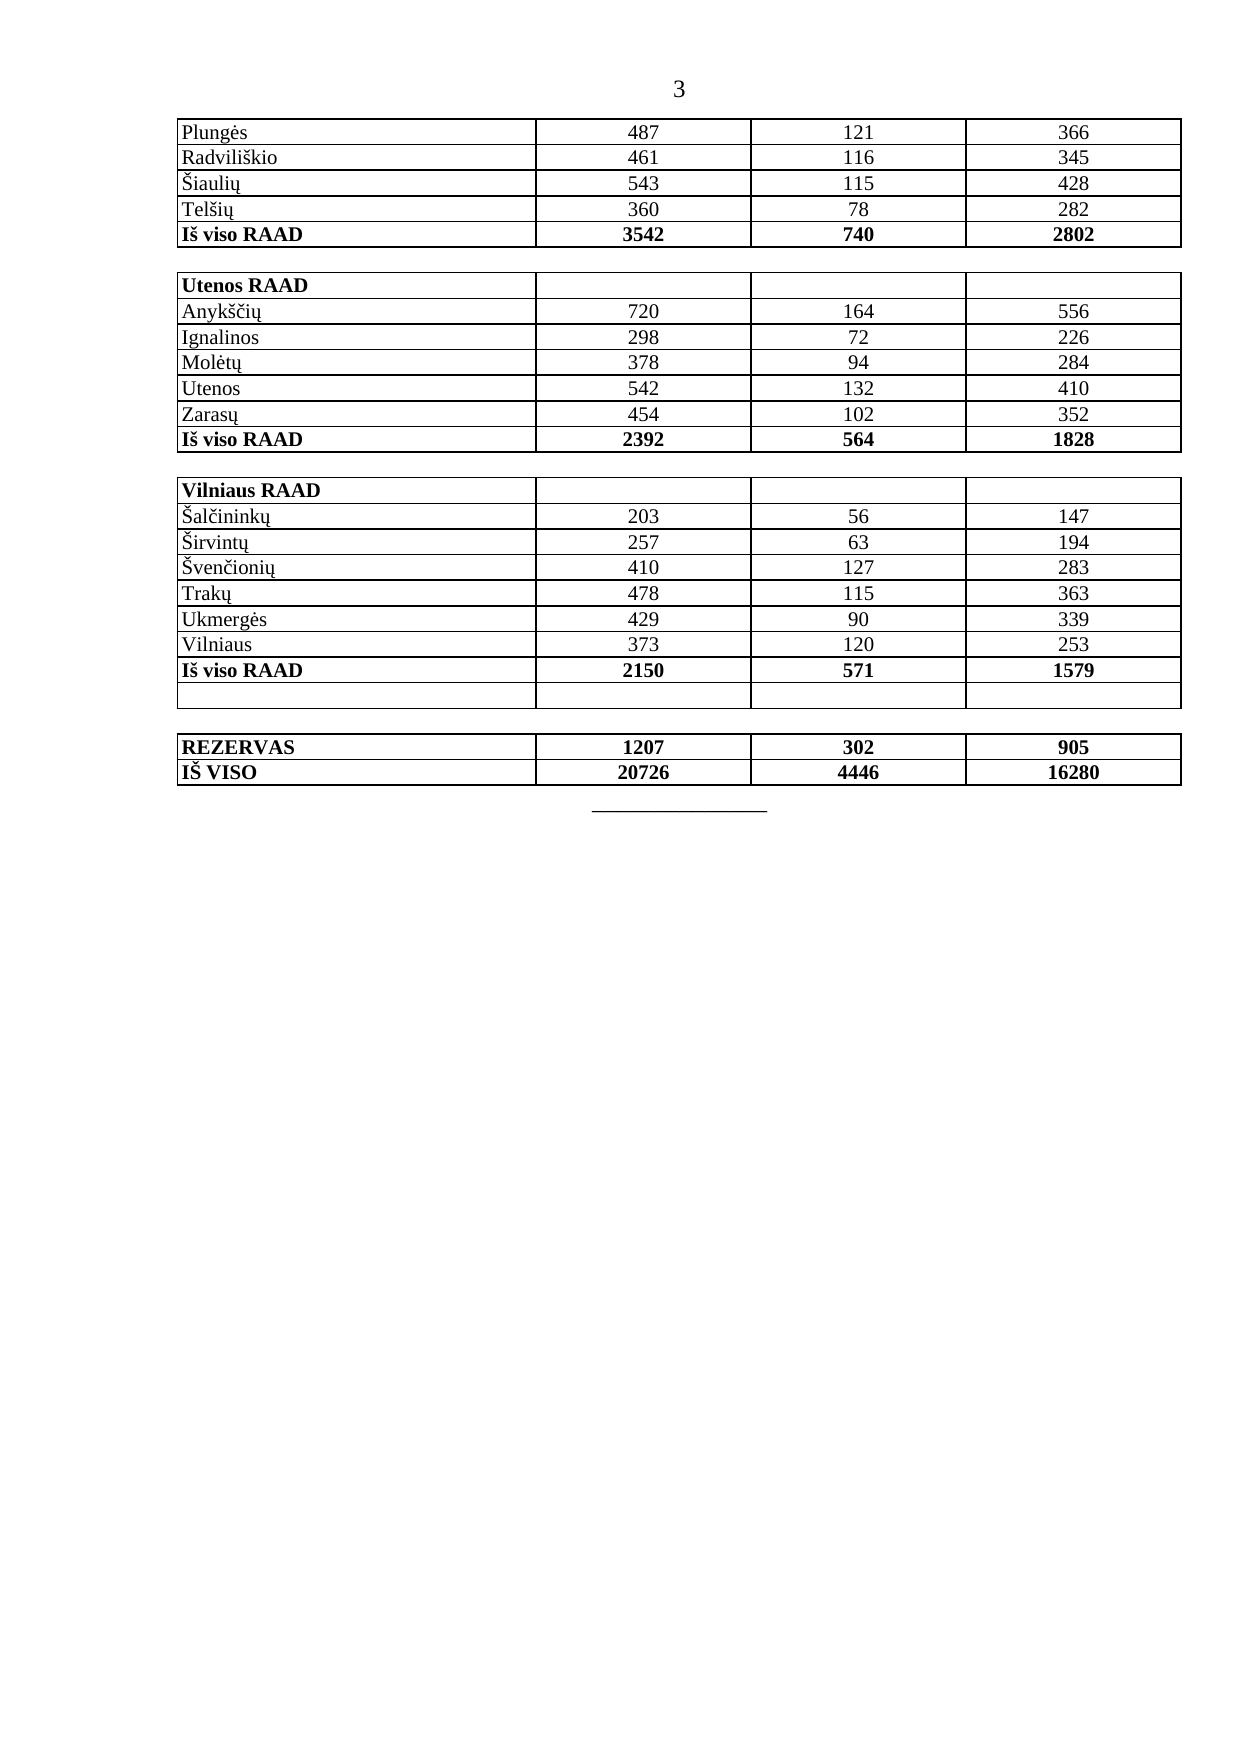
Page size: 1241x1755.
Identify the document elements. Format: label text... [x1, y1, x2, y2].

table_cell [177, 709, 181, 733]
table_cell [1177, 453, 1181, 477]
table_cell [177, 248, 181, 272]
table_cell [1177, 709, 1181, 733]
table_cell [177, 453, 181, 477]
text ______________ [177, 786, 1181, 815]
table_cell [1177, 248, 1181, 272]
